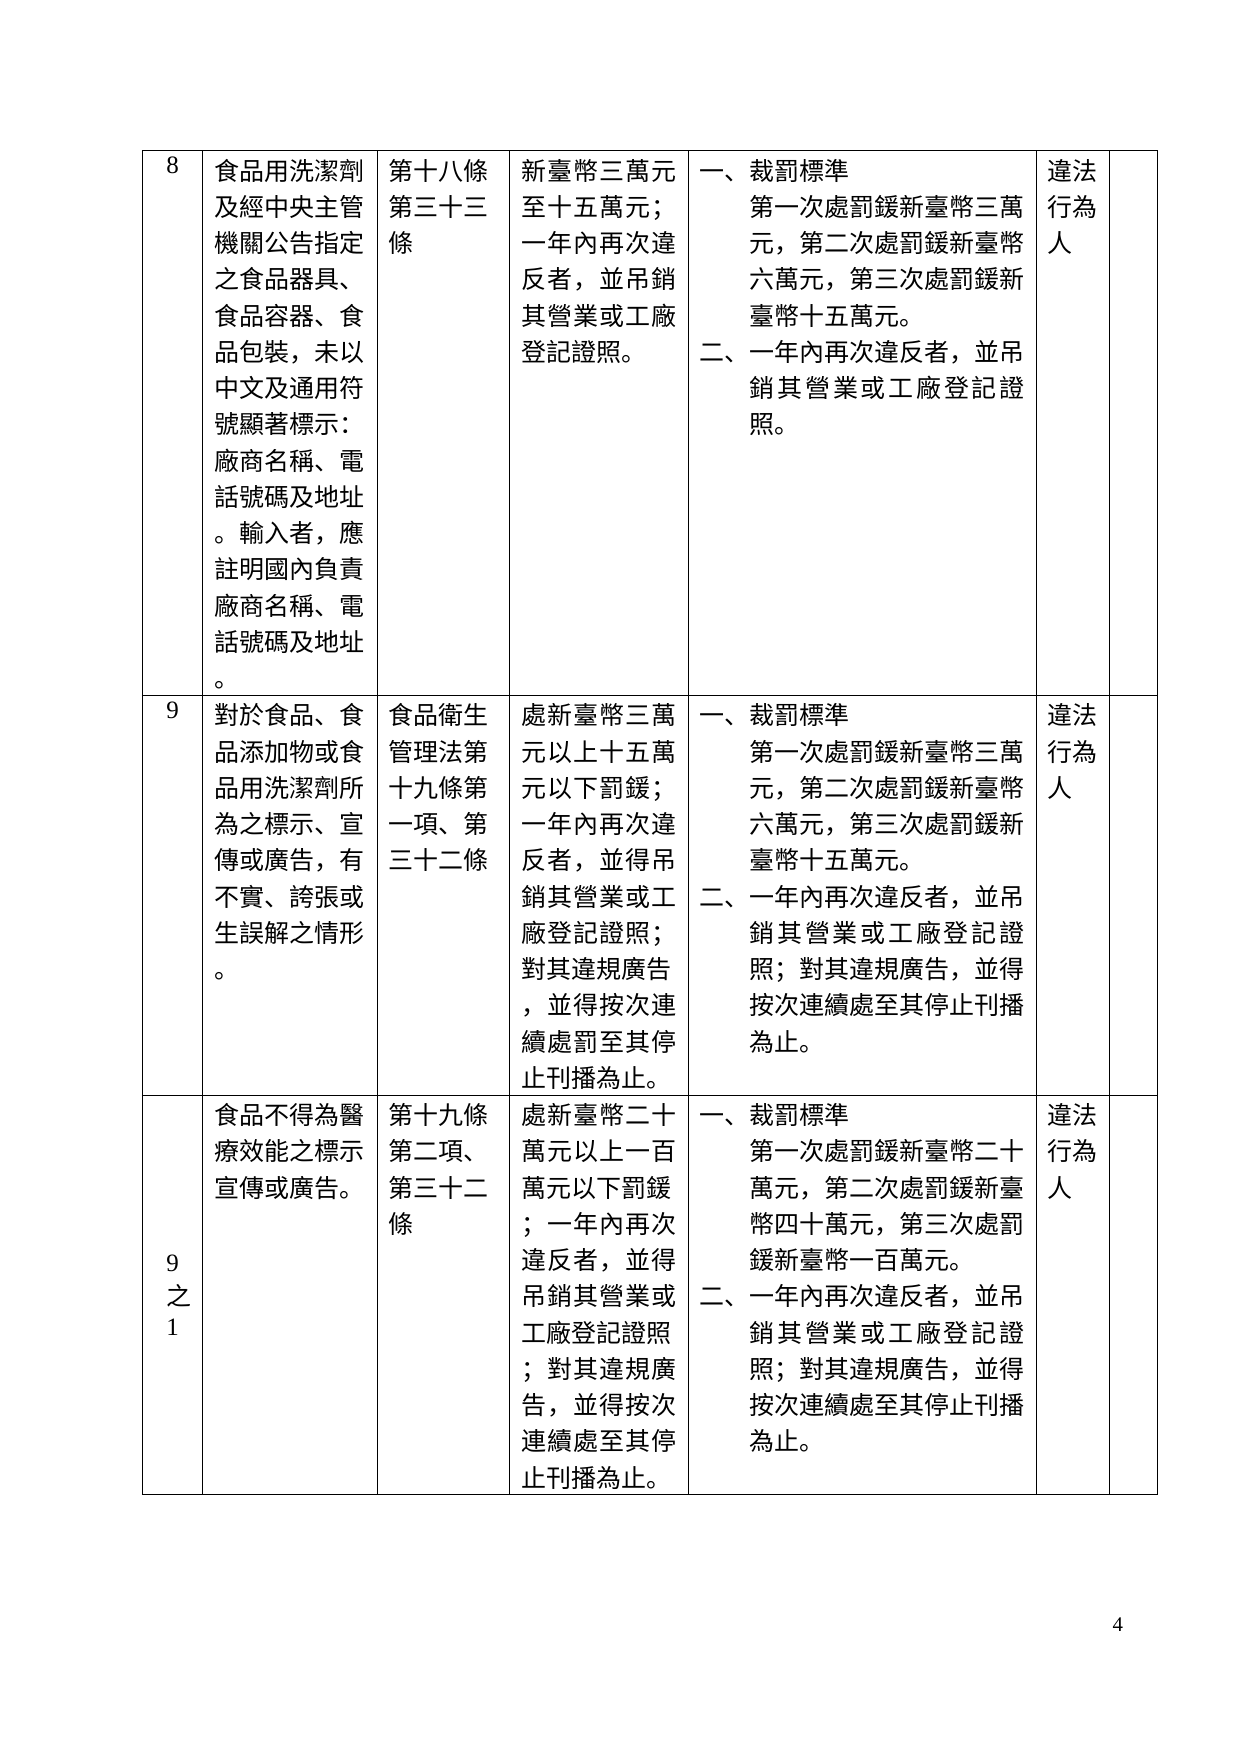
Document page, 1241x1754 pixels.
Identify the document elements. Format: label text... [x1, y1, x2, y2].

table_cell 一、裁罰標準 第一次處罰鍰新臺幣三萬元，第二次處罰鍰新臺幣六萬元，第三次處罰鍰新臺幣十五萬元。 二、一年內再次違反者，並吊銷其營業或工廠登記證照；對其違規廣告，並得按次連續處至其停止刊播為止。 [689, 696, 1036, 1094]
table_cell 一、裁罰標準 第一次處罰鍰新臺幣三萬元，第二次處罰鍰新臺幣六萬元，第三次處罰鍰新臺幣十五萬元。 二、一年內再次違反者，並吊銷其營業或工廠登記證照。 [689, 151, 1036, 695]
table_cell 處新臺幣二十萬元以上一百萬元以下罰鍰 ；一年內再次違反者，並得吊銷其營業或工廠登記證照 ；對其違規廣告，並得按次連續處至其停止刊播為止。 [510, 1096, 688, 1494]
table_cell 8 [143, 151, 202, 695]
table_cell [1110, 151, 1157, 695]
table_cell 違法行為人 [1037, 696, 1109, 1094]
table_cell [1110, 1096, 1157, 1494]
table_cell 處新臺幣三萬元以上十五萬元以下罰鍰；一年內再次違反者，並得吊銷其營業或工廠登記證照；對其違規廣告 ，並得按次連續處罰至其停止刊播為止。 [510, 696, 688, 1094]
table_cell 一、裁罰標準 第一次處罰鍰新臺幣二十萬元，第二次處罰鍰新臺幣四十萬元，第三次處罰鍰新臺幣一百萬元。 二、一年內再次違反者，並吊銷其營業或工廠登記證照；對其違規廣告，並得按次連續處至其停止刊播為止。 [689, 1096, 1036, 1494]
table_cell 新臺幣三萬元至十五萬元；一年內再次違反者，並吊銷其營業或工廠登記證照。 [510, 151, 688, 695]
table_cell 9 之 1 [143, 1096, 202, 1494]
table_cell 食品用洗潔劑及經中央主管機關公告指定之食品器具、食品容器、食品包裝，未以中文及通用符號顯著標示：廠商名稱、電話號碼及地址 。輸入者，應註明國內負責廠商名稱、電話號碼及地址 。 [203, 151, 377, 695]
table_cell 違法行為人 [1037, 151, 1109, 695]
table_cell [1110, 696, 1157, 1094]
table_cell 第十八條 第三十三條 [378, 151, 509, 695]
table_cell 食品不得為醫療效能之標示宣傳或廣告。 [203, 1096, 377, 1494]
table_cell 食品衛生管理法第十九條第一項、第三十二條 [378, 696, 509, 1094]
table_cell 對於食品、食品添加物或食品用洗潔劑所為之標示、宣傳或廣告，有不實、誇張或生誤解之情形 。 [203, 696, 377, 1094]
table_cell 9 [143, 696, 202, 1094]
table_cell 第十九條第二項、第三十二條 [378, 1096, 509, 1494]
table_cell 違法行為人 [1037, 1096, 1109, 1494]
